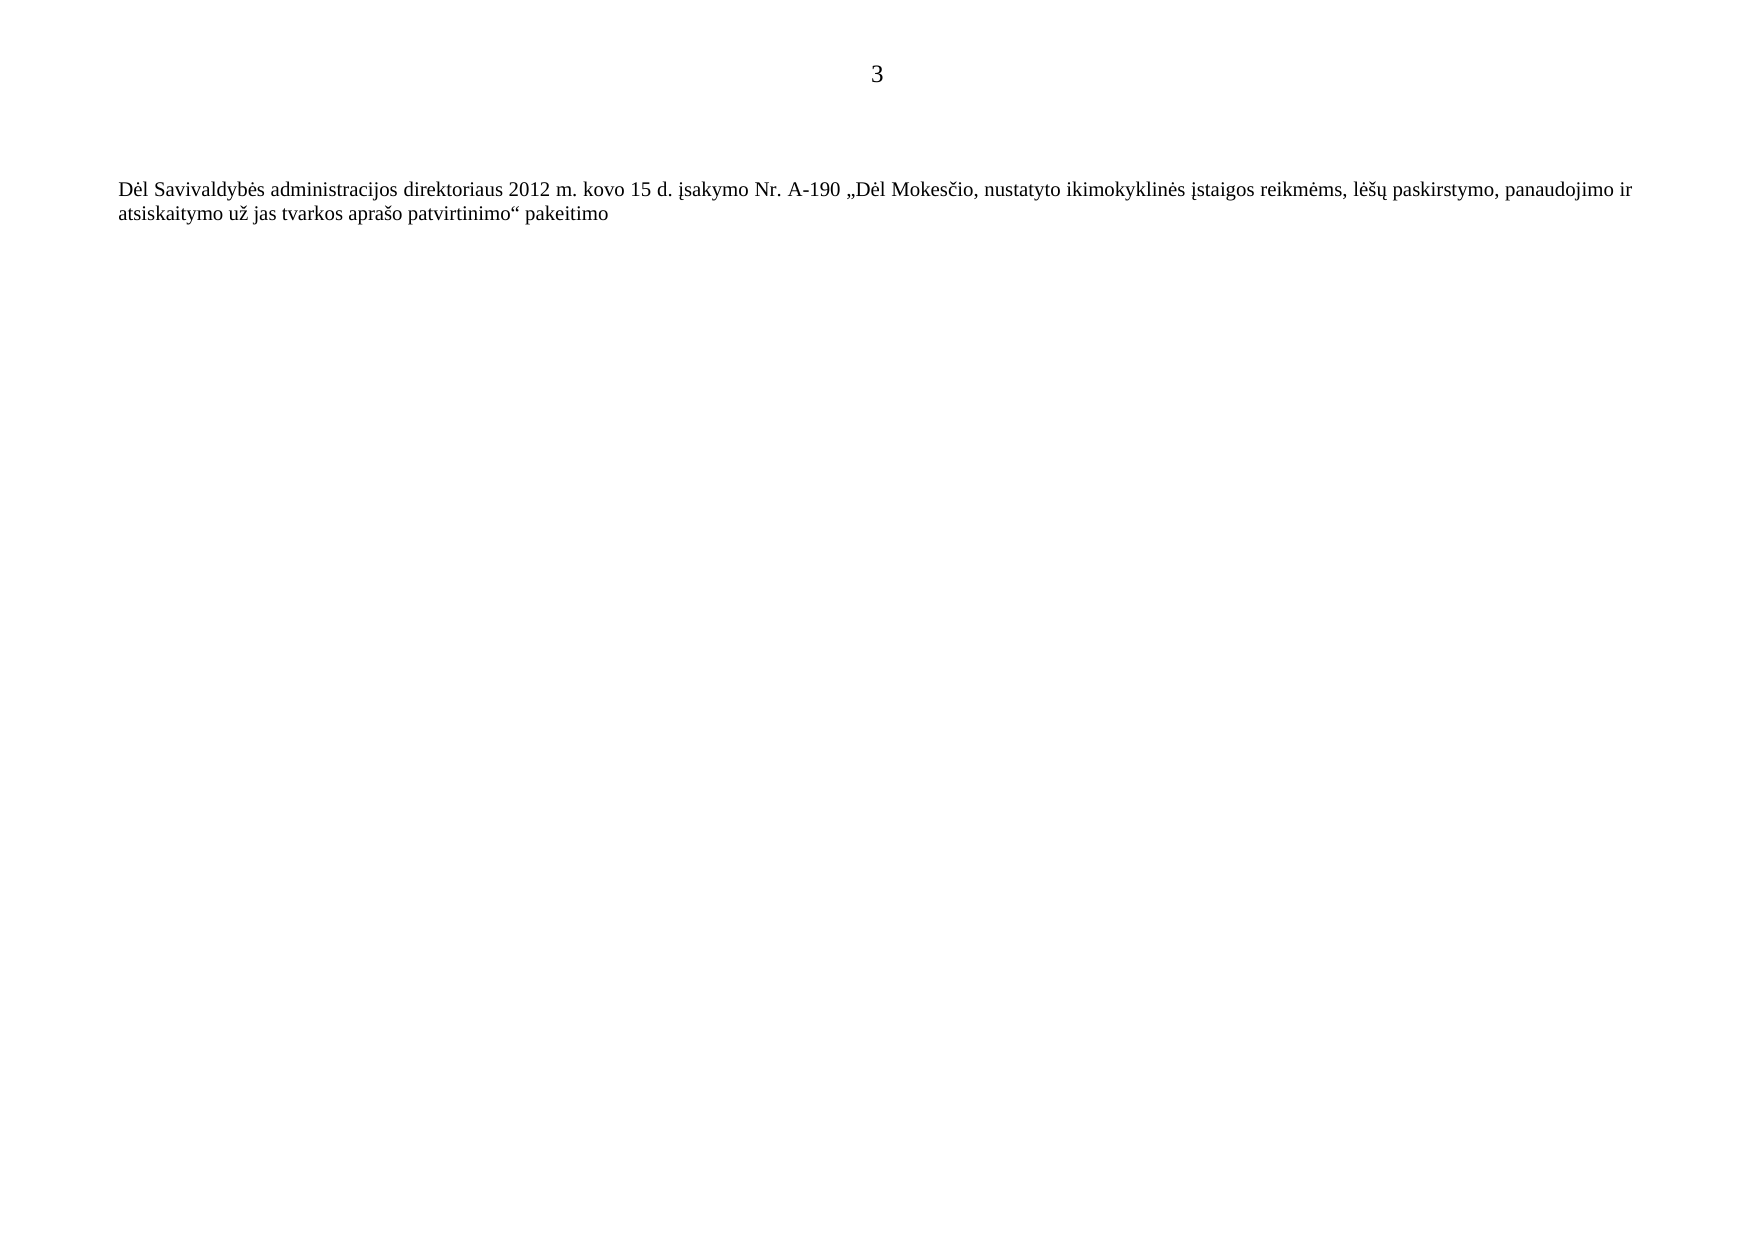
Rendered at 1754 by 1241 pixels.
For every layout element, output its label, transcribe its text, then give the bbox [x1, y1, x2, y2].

text Dėl Savivaldybės administracijos direktoriaus 2012 m. kovo 15 d. įsakymo Nr. A-190 „Dėl Mokesčio, nustatyto ikimokyklinės įstaigos reikmėms, lėšų paskirstymo, panaudojimo ir atsiskaitymo už jas tvarkos aprašo patvirtinimo“ pakeitimo [118, 177, 1636, 225]
